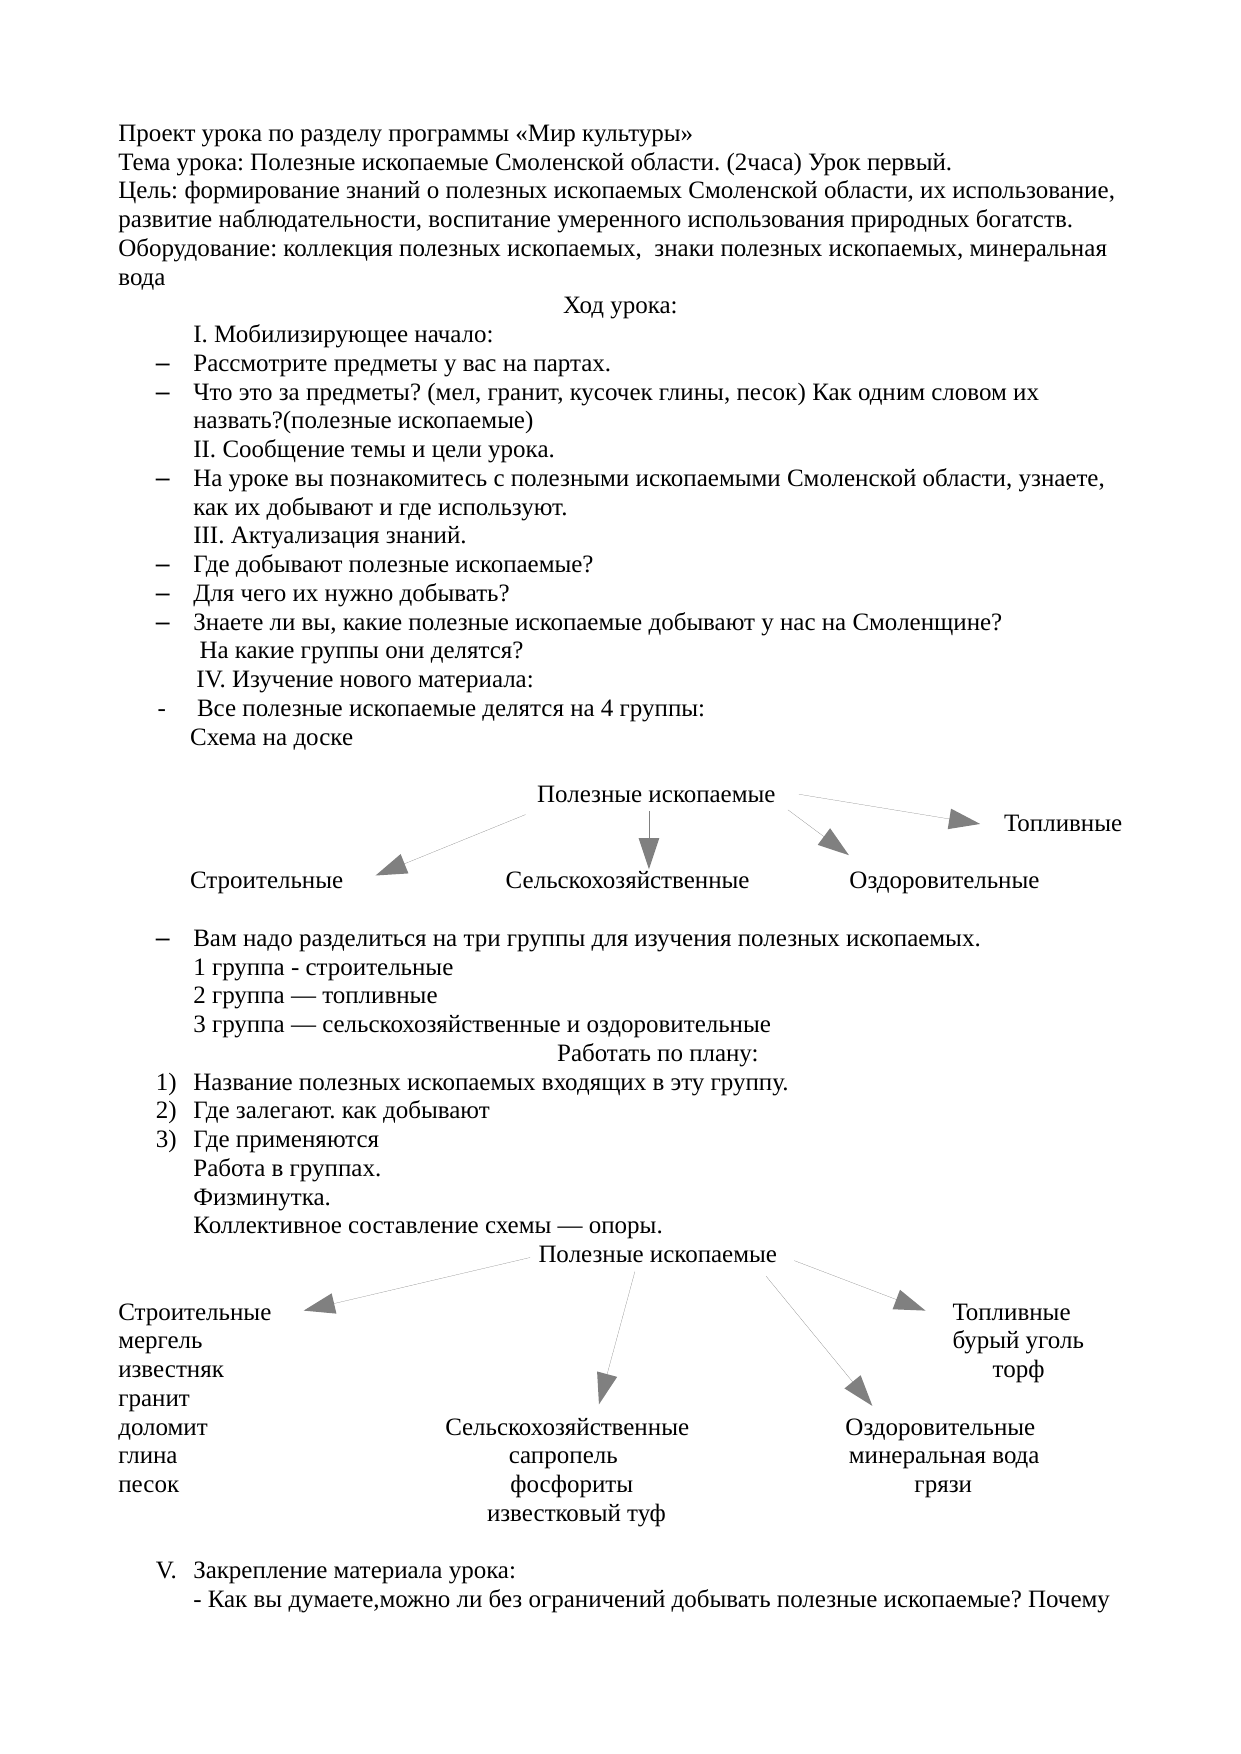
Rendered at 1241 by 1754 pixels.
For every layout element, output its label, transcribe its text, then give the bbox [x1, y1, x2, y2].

list На уроке вы познакомитесь с полезными ископаемыми Смоленской области, узнаете, как их добывают и где используют. [156, 463, 1122, 521]
list Физминутка. [156, 1182, 1122, 1211]
list - Как вы думаете,можно ли без ограничений добывать полезные ископаемые? Почему [156, 1584, 1122, 1613]
text Оборудование: коллекция полезных ископаемых, знаки полезных ископаемых, минеральная вода [118, 233, 1122, 291]
list Вам надо разделиться на три группы для изучения полезных ископаемых. [156, 923, 1122, 952]
text Топливные [785, 1297, 1122, 1326]
text доломит Сельскохозяйственные Оздоровительные [118, 1412, 1122, 1441]
text Топливные [190, 808, 1122, 837]
list Рассмотрите предметы у вас на партах. [156, 348, 1122, 377]
list Полезные ископаемые [156, 1239, 1122, 1268]
list II. Сообщение темы и цели урока. [156, 434, 1122, 463]
text песок фосфориты грязи [118, 1469, 1122, 1498]
list Работа в группах. [156, 1153, 1122, 1182]
list Название полезных ископаемых входящих в эту группу. [156, 1067, 1122, 1096]
list Работать по плану: [156, 1038, 1122, 1067]
text глина сапропель минеральная вода [118, 1441, 1122, 1469]
list Знаете ли вы, какие полезные ископаемые добывают у нас на Смоленщине? [156, 607, 1122, 636]
list Где применяются [156, 1124, 1122, 1153]
list 2 группа — топливные [156, 981, 1122, 1009]
text известняк [118, 1354, 612, 1383]
text бурый уголь [808, 1326, 1122, 1354]
list IV. Изучение нового материала: [113, 664, 1122, 693]
text гранит [118, 1383, 1122, 1412]
list Где добывают полезные ископаемые? [156, 549, 1122, 578]
list 3 группа — сельскохозяйственные и оздоровительные [156, 1009, 1122, 1038]
list Закрепление материала урока: [156, 1556, 1122, 1584]
text известковый туф [118, 1498, 1122, 1527]
text [608, 1354, 851, 1383]
list Коллективное составление схемы — опоры. [156, 1211, 1122, 1239]
text Строительные [118, 1297, 627, 1326]
text Цель: формирование знаний о полезных ископаемых Смоленской области, их использование, развитие наблюдательности, воспитание умеренного использования природных богатств. [118, 176, 1122, 233]
list III. Актуализация знаний. [156, 521, 1122, 549]
text На какие группы они делятся? [118, 636, 1122, 664]
list Где залегают. как добывают [156, 1096, 1122, 1124]
text торф [831, 1354, 1122, 1383]
text Полезные ископаемые [190, 779, 1122, 808]
list Для чего их нужно добывать? [156, 578, 1122, 607]
text Схема на доске [190, 722, 1122, 751]
list Что это за предметы? (мел, гранит, кусочек глины, песок) Как одним словом их назвать?(полезные ископаемые) [156, 377, 1122, 434]
text [621, 1297, 805, 1326]
list - Все полезные ископаемые делятся на 4 группы: [120, 693, 1122, 722]
text мергель [118, 1326, 619, 1354]
text [613, 1326, 828, 1354]
text Тема урока: Полезные ископаемые Смоленской области. (2часа) Урок первый. [118, 147, 1122, 176]
list 1 группа - строительные [156, 952, 1122, 981]
list I. Мобилизирующее начало: [156, 319, 1122, 348]
text Проект урока по разделу программы «Мир культуры» [118, 118, 1122, 147]
text Ход урока: [118, 291, 1122, 319]
text Строительные Сельскохозяйственные Оздоровительные [190, 866, 1122, 894]
